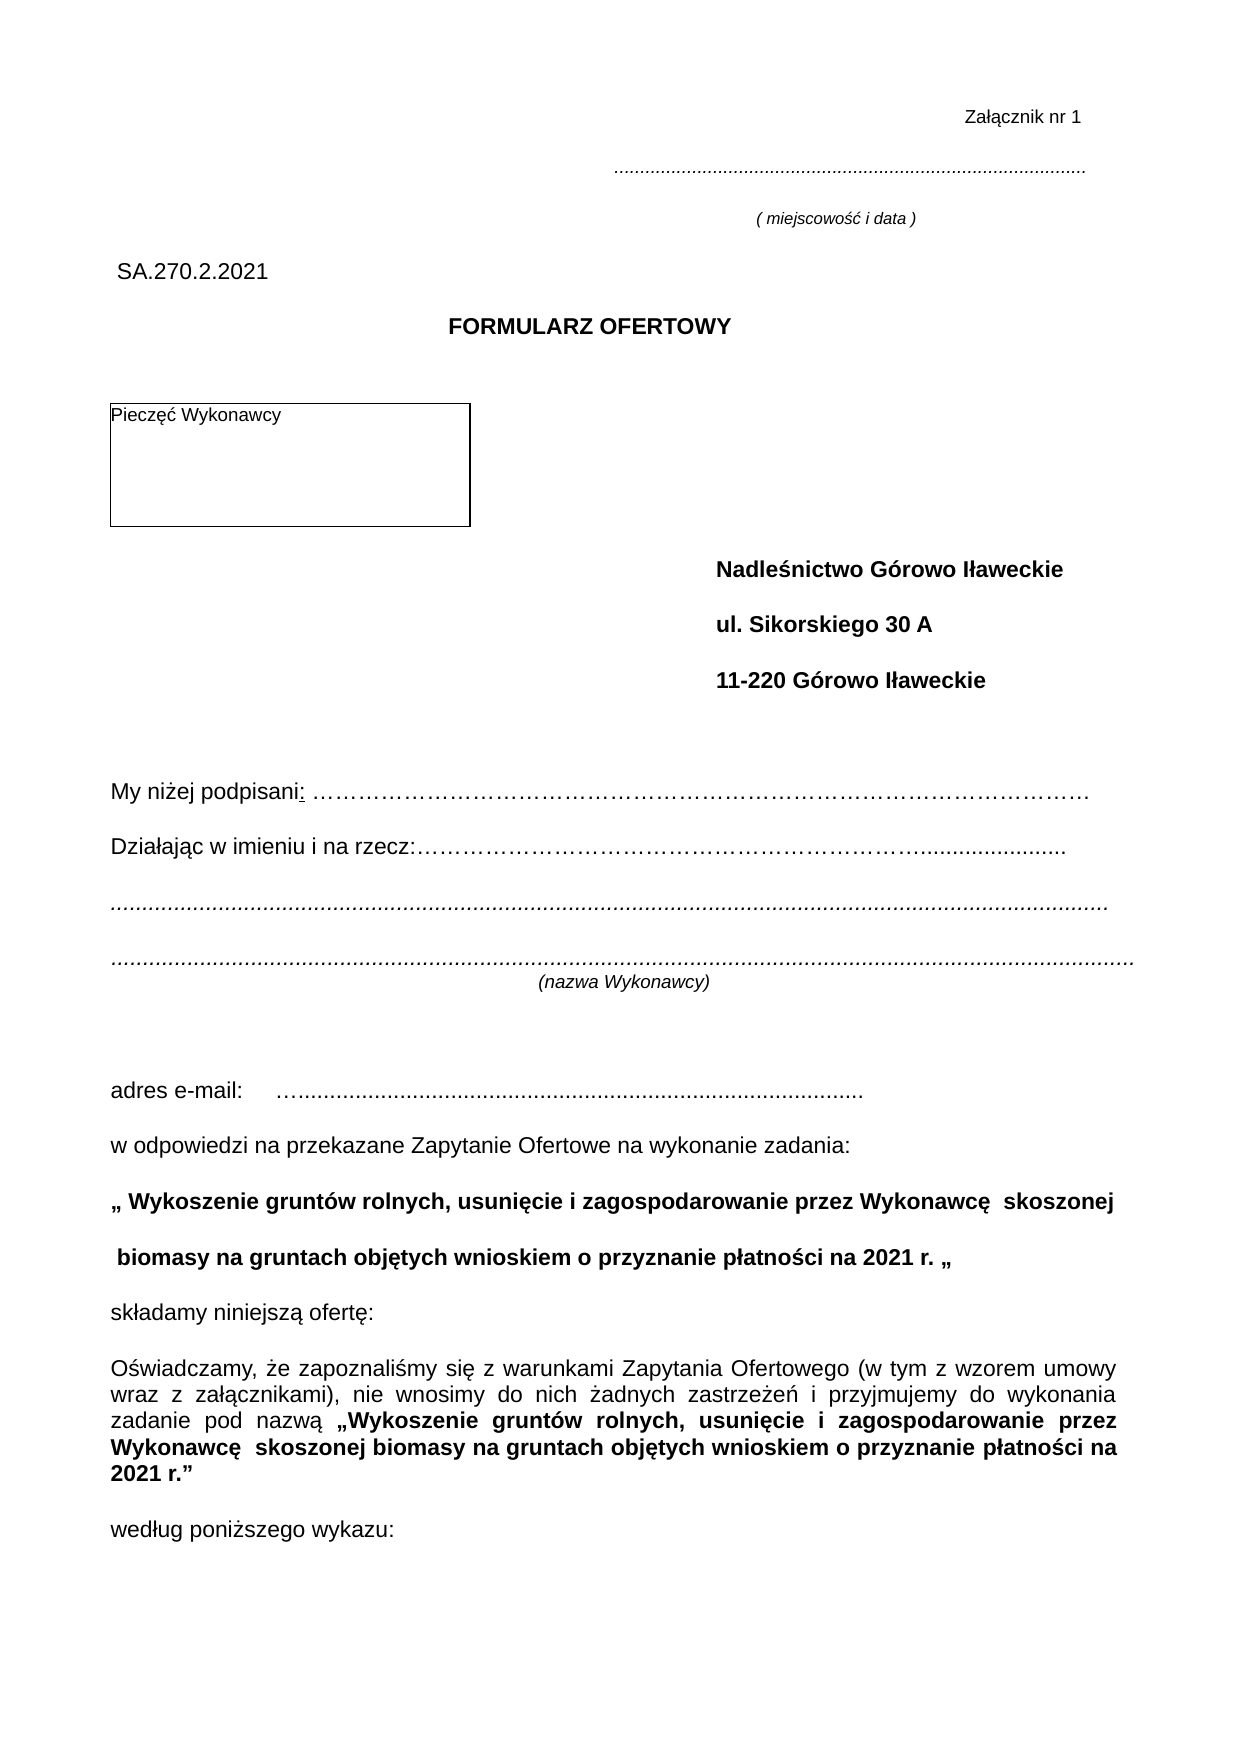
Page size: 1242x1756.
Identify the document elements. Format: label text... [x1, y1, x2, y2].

text SA.270.2.2021 [110, 258, 1139, 284]
text Załącznik nr 1 [110, 105, 1139, 127]
text ................................................................................................................................................................. (nazwa Wykonawcy) [110, 944, 1139, 992]
text ............................................................................................................................................................. [110, 889, 1139, 915]
text Oświadczamy, że zapoznaliśmy się z warunkami Zapytania Ofertowego (w tym z wzorem umowy wraz z załącznikami), nie wnosimy do nich żadnych zastrzeżeń i przyjmujemy do wykonania zadanie pod nazwą „Wykoszenie gruntów rolnych, usunięcie i zagospodarowanie przez Wykonawcę skoszonej biomasy na gruntach objętych wnioskiem o przyznanie płatności na 2021 r.” [110, 1354, 1117, 1486]
text w odpowiedzi na przekazane Zapytanie Ofertowe na wykonanie zadania: [110, 1132, 1139, 1159]
text biomasy na gruntach objętych wnioskiem o przyznanie płatności na 2021 r. „ [110, 1243, 1139, 1270]
table_header Pieczęć Wykonawcy [111, 404, 469, 526]
text FORMULARZ OFERTOWY [110, 313, 1139, 339]
text „ Wykoszenie gruntów rolnych, usunięcie i zagospodarowanie przez Wykonawcę skoszonej [110, 1188, 1139, 1214]
text Nadleśnictwo Górowo Iławeckie [620, 556, 1139, 582]
text Działając w imieniu i na rzecz:…………………………………………………………....................... [110, 833, 1139, 860]
text ( miejscowość i data ) [110, 207, 1139, 228]
text ........................................................................................... [110, 156, 1139, 178]
text 11-220 Górowo Iławeckie [620, 667, 1139, 693]
text ul. Sikorskiego 30 A [620, 611, 1139, 638]
text My niżej podpisani: ………………………………………………………………………………………… [110, 778, 1139, 804]
text adres e-mail: …......................................................................................... [110, 1077, 1139, 1103]
text składamy niniejszą ofertę: [110, 1299, 1139, 1325]
text według poniższego wykazu: [110, 1516, 1117, 1542]
